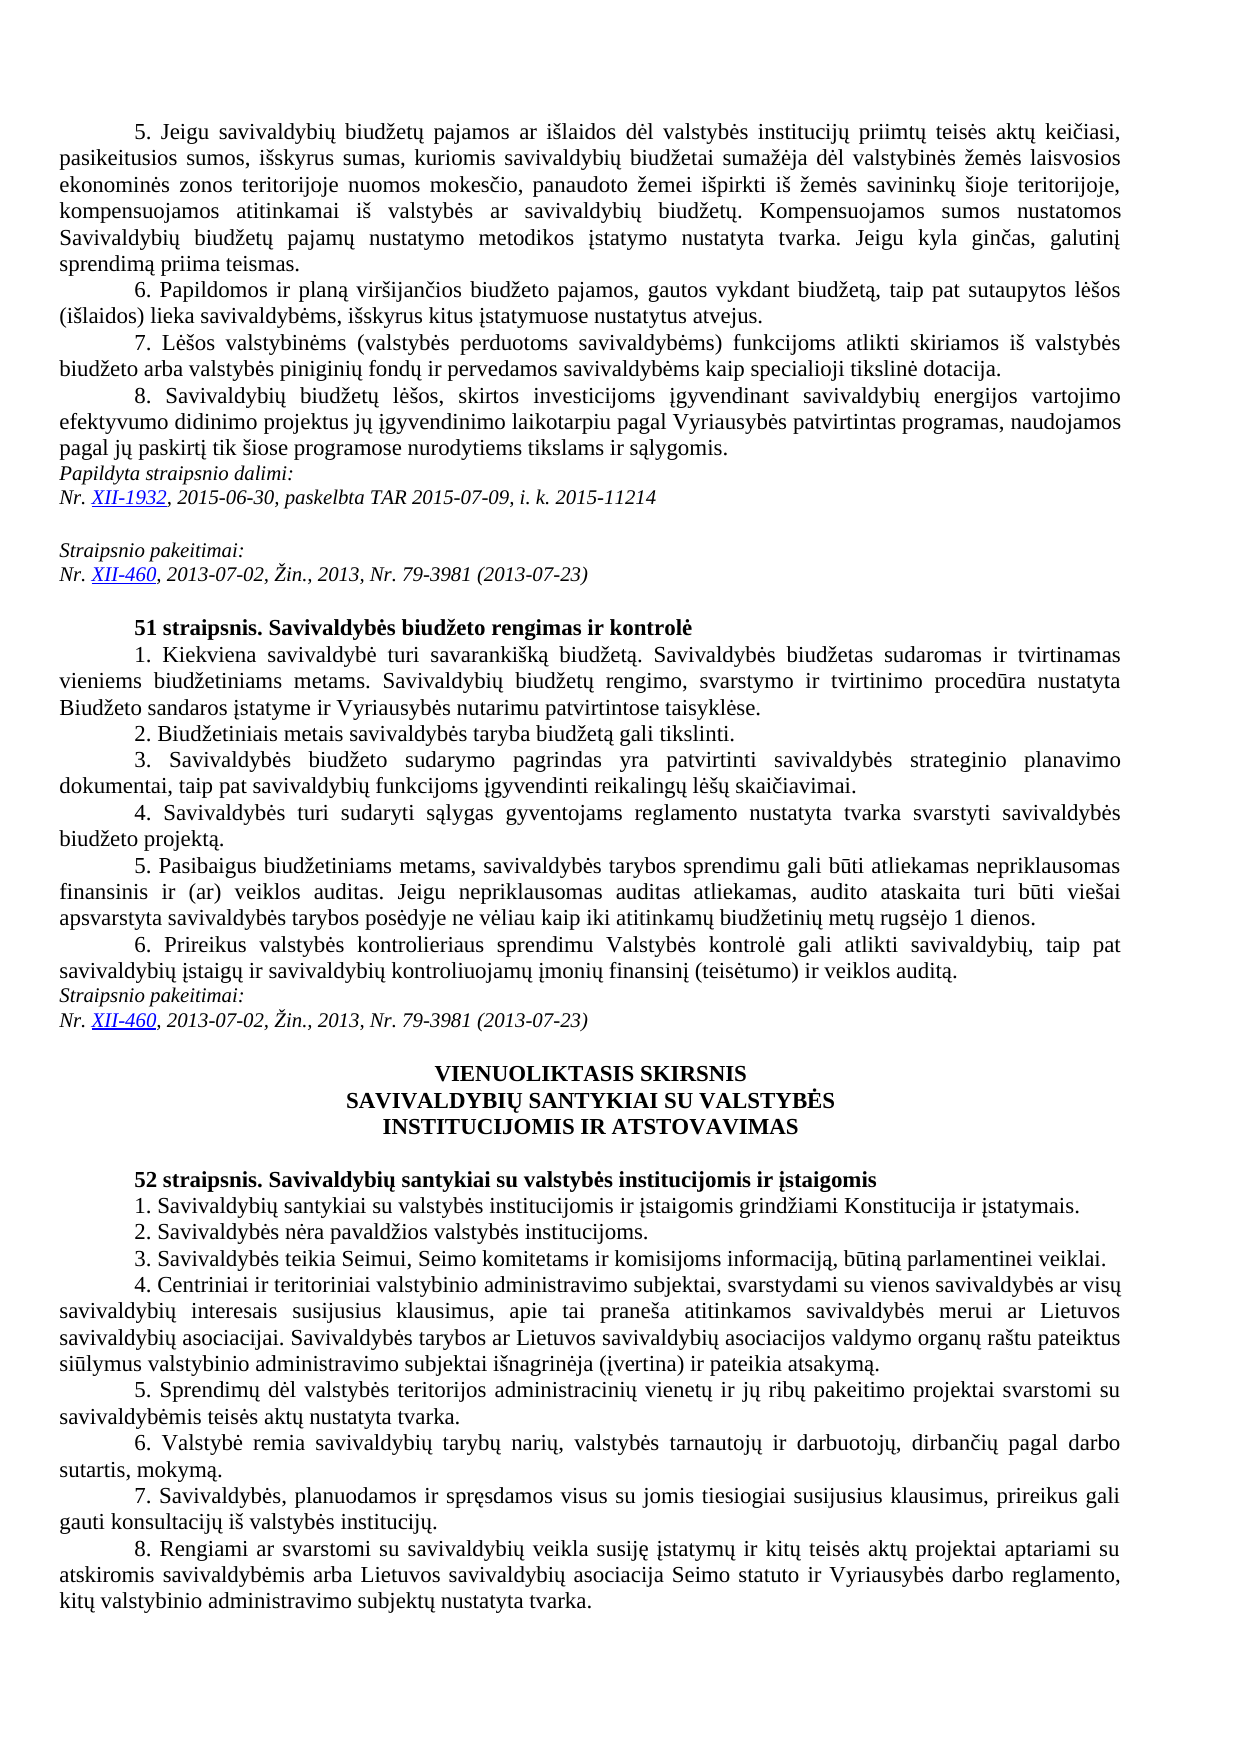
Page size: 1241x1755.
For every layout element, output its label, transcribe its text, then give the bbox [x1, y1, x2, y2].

text 4. Savivaldybės turi sudaryti sąlygas gyventojams reglamento nustatyta tvarka svarstyti savivaldybės biudžeto projektą. [59, 799, 1122, 852]
text 3. Savivaldybės teikia Seimui, Seimo komitetams ir komisijoms informaciją, būtiną parlamentinei veiklai. [59, 1245, 1122, 1271]
text 7. Lėšos valstybinėms (valstybės perduotoms savivaldybėms) funkcijoms atlikti skiriamos iš valstybės biudžeto arba valstybės piniginių fondų ir pervedamos savivaldybėms kaip specialioji tikslinė dotacija. [59, 329, 1122, 382]
text 4. Centriniai ir teritoriniai valstybinio administravimo subjektai, svarstydami su vienos savivaldybės ar visų savivaldybių interesais susijusius klausimus, apie tai praneša atitinkamos savivaldybės merui ar Lietuvos savivaldybių asociacijai. Savivaldybės tarybos ar Lietuvos savivaldybių asociacijos valdymo organų raštu pateiktus siūlymus valstybinio administravimo subjektai išnagrinėja (įvertina) ir pateikia atsakymą. [59, 1271, 1122, 1377]
text 8. Savivaldybių biudžetų lėšos, skirtos investicijoms įgyvendinant savivaldybių energijos vartojimo efektyvumo didinimo projektus jų įgyvendinimo laikotarpiu pagal Vyriausybės patvirtintas programas, naudojamos pagal jų paskirtį tik šiose programose nurodytiems tikslams ir sąlygomis. [59, 382, 1122, 461]
text 5. Pasibaigus biudžetiniams metams, savivaldybės tarybos sprendimu gali būti atliekamas nepriklausomas finansinis ir (ar) veiklos auditas. Jeigu nepriklausomas auditas atliekamas, audito ataskaita turi būti viešai apsvarstyta savivaldybės tarybos posėdyje ne vėliau kaip iki atitinkamų biudžetinių metų rugsėjo 1 dienos. [59, 852, 1122, 931]
subtitle INSTITUCIJOMIS IR ATSTOVAVIMAS [59, 1113, 1122, 1139]
text 5. Jeigu savivaldybių biudžetų pajamos ar išlaidos dėl valstybės institucijų priimtų teisės aktų keičiasi, pasikeitusios sumos, išskyrus sumas, kuriomis savivaldybių biudžetai sumažėja dėl valstybinės žemės laisvosios ekonominės zonos teritorijoje nuomos mokesčio, panaudoto žemei išpirkti iš žemės savininkų šioje teritorijoje, kompensuojamos atitinkamai iš valstybės ar savivaldybių biudžetų. Kompensuojamos sumos nustatomos Savivaldybių biudžetų pajamų nustatymo metodikos įstatymo nustatyta tvarka. Jeigu kyla ginčas, galutinį sprendimą priima teismas. [59, 118, 1122, 276]
text 51 straipsnis. Savivaldybės biudžeto rengimas ir kontrolė [59, 614, 1122, 641]
text 6. Prireikus valstybės kontrolieriaus sprendimu Valstybės kontrolė gali atlikti savivaldybių, taip pat savivaldybių įstaigų ir savivaldybių kontroliuojamų įmonių finansinį (teisėtumo) ir veiklos auditą. [59, 931, 1122, 983]
text 2. Biudžetiniais metais savivaldybės taryba biudžetą gali tikslinti. [59, 720, 1122, 746]
text 6. Papildomos ir planą viršijančios biudžeto pajamos, gautos vykdant biudžetą, taip pat sutaupytos lėšos (išlaidos) lieka savivaldybėms, išskyrus kitus įstatymuose nustatytus atvejus. [59, 276, 1122, 329]
text 5. Sprendimų dėl valstybės teritorijos administracinių vienetų ir jų ribų pakeitimo projektai svarstomi su savivaldybėmis teisės aktų nustatyta tvarka. [59, 1377, 1122, 1429]
text Straipsnio pakeitimai: [59, 983, 1122, 1007]
text VIENUOLIKTASIS SKIRSNIS [59, 1060, 1122, 1087]
text 52 straipsnis. Savivaldybių santykiai su valstybės institucijomis ir įstaigomis [59, 1166, 1122, 1192]
text 7. Savivaldybės, planuodamos ir spręsdamos visus su jomis tiesiogiai susijusius klausimus, prireikus gali gauti konsultacijų iš valstybės institucijų. [59, 1482, 1122, 1535]
text Nr. XII-460, 2013-07-02, Žin., 2013, Nr. 79-3981 (2013-07-23) [59, 1007, 1122, 1032]
text Nr. XII-460, 2013-07-02, Žin., 2013, Nr. 79-3981 (2013-07-23) [59, 562, 1122, 586]
text Nr. XII-1932, 2015-06-30, paskelbta TAR 2015-07-09, i. k. 2015-11214 [59, 485, 1122, 509]
text 8. Rengiami ar svarstomi su savivaldybių veikla susiję įstatymų ir kitų teisės aktų projektai aptariami su atskiromis savivaldybėmis arba Lietuvos savivaldybių asociacija Seimo statuto ir Vyriausybės darbo reglamento, kitų valstybinio administravimo subjektų nustatyta tvarka. [59, 1535, 1122, 1614]
text 1. Kiekviena savivaldybė turi savarankišką biudžetą. Savivaldybės biudžetas sudaromas ir tvirtinamas vieniems biudžetiniams metams. Savivaldybių biudžetų rengimo, svarstymo ir tvirtinimo procedūra nustatyta Biudžeto sandaros įstatyme ir Vyriausybės nutarimu patvirtintose taisyklėse. [59, 641, 1122, 720]
subtitle SAVIVALDYBIŲ SANTYKIAI SU VALSTYBĖS [59, 1087, 1122, 1113]
text 2. Savivaldybės nėra pavaldžios valstybės institucijoms. [59, 1218, 1122, 1245]
text 6. Valstybė remia savivaldybių tarybų narių, valstybės tarnautojų ir darbuotojų, dirbančių pagal darbo sutartis, mokymą. [59, 1429, 1122, 1482]
text Straipsnio pakeitimai: [59, 538, 1122, 562]
text 3. Savivaldybės biudžeto sudarymo pagrindas yra patvirtinti savivaldybės strateginio planavimo dokumentai, taip pat savivaldybių funkcijoms įgyvendinti reikalingų lėšų skaičiavimai. [59, 746, 1122, 799]
text Papildyta straipsnio dalimi: [59, 461, 1122, 485]
text 1. Savivaldybių santykiai su valstybės institucijomis ir įstaigomis grindžiami Konstitucija ir įstatymais. [59, 1192, 1122, 1218]
